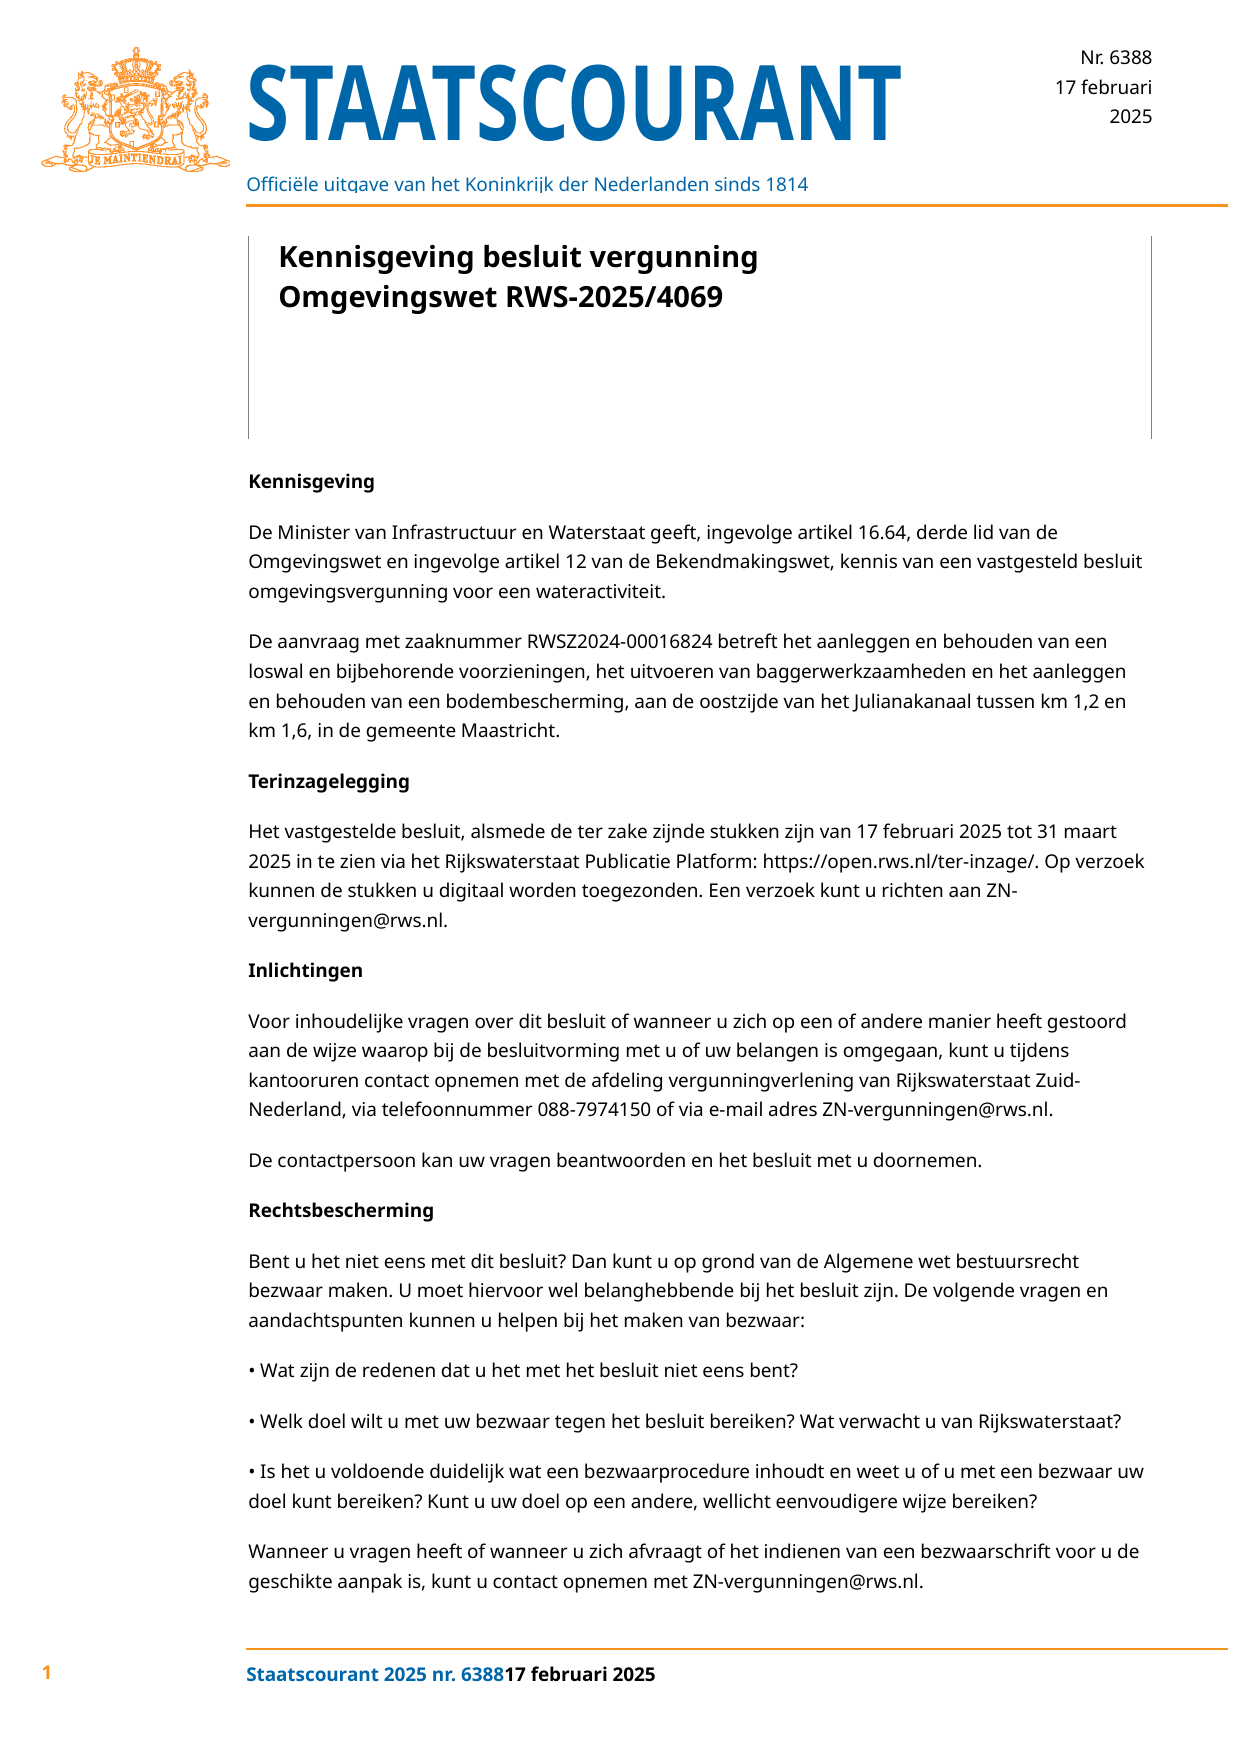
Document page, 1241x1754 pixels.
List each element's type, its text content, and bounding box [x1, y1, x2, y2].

text Inlichtingen [248, 957, 1152, 983]
table_header Kennisgeving besluit vergunning Omgevingswet RWS-2025/4069 [249, 236, 850, 439]
text • Wat zijn de redenen dat u het met het besluit niet eens bent? [248, 1357, 1152, 1383]
text Rechtsbescherming [248, 1197, 1152, 1223]
text Voor inhoudelijke vragen over dit besluit of wanneer u zich op een of andere manier heeft gestoord aan de wijze waarop bij de besluitvorming met u of uw belangen is omgegaan, kunt u tijdens kantooruren contact opnemen met de afdeling vergunningverlening van Rijkswaterstaat Zuid-Nederland, via telefoonnummer 088-7974150 of via e-mail adres ZN-vergunningen@rws.nl. [248, 1008, 1152, 1122]
table_header [850, 236, 912, 413]
text De aanvraag met zaaknummer RWSZ2024-00016824 betreft het aanleggen en behouden van een loswal en bijbehorende voorzieningen, het uitvoeren van baggerwerkzaamheden en het aanleggen en behouden van een bodembescherming, aan de oostzijde van het Julianakanaal tussen km 1,2 en km 1,6, in de gemeente Maastricht. [248, 629, 1152, 743]
table_header [850, 414, 1151, 439]
text De contactpersoon kan uw vragen beantwoorden en het besluit met u doornemen. [248, 1147, 1152, 1173]
table_header [1090, 236, 1151, 413]
text Het vastgestelde besluit, alsmede de ter zake zijnde stukken zijn van 17 februari 2025 tot 31 maart 2025 in te zien via het Rijkswaterstaat Publicatie Platform: https://open.rws.nl/ter-inzage/. Op verzoek kunnen de stukken u digitaal worden toegezonden. Een verzoek kunt u richten aan ZN-vergunningen@rws.nl. [248, 818, 1152, 933]
text • Welk doel wilt u met uw bezwaar tegen het besluit bereiken? Wat verwacht u van Rijkswaterstaat? [248, 1408, 1152, 1433]
text Kennisgeving [248, 469, 1152, 494]
text De Minister van Infrastructuur en Waterstaat geeft, ingevolge artikel 16.64, derde lid van de Omgevingswet en ingevolge artikel 12 van de Bekendmakingswet, kennis van een vastgesteld besluit omgevingsvergunning voor een wateractiviteit. [248, 519, 1152, 604]
picture [912, 236, 1090, 414]
picture [41, 47, 231, 172]
text Terinzagelegging [248, 768, 1152, 793]
text Bent u het niet eens met dit besluit? Dan kunt u op grond van de Algemene wet bestuursrecht bezwaar maken. U moet hiervoor wel belanghebbende bij het besluit zijn. De volgende vragen en aandachtspunten kunnen u helpen bij het maken van bezwaar: [248, 1248, 1152, 1333]
text • Is het u voldoende duidelijk wat een bezwaarprocedure inhoudt en weet u of u met een bezwaar uw doel kunt bereiken? Kunt u uw doel op een andere, wellicht eenvoudigere wijze bereiken? [248, 1458, 1152, 1513]
text Wanneer u vragen heeft of wanneer u zich afvraagt of het indienen van een bezwaarschrift voor u de geschikte aanpak is, kunt u contact opnemen met ZN-vergunningen@rws.nl. [248, 1538, 1152, 1593]
